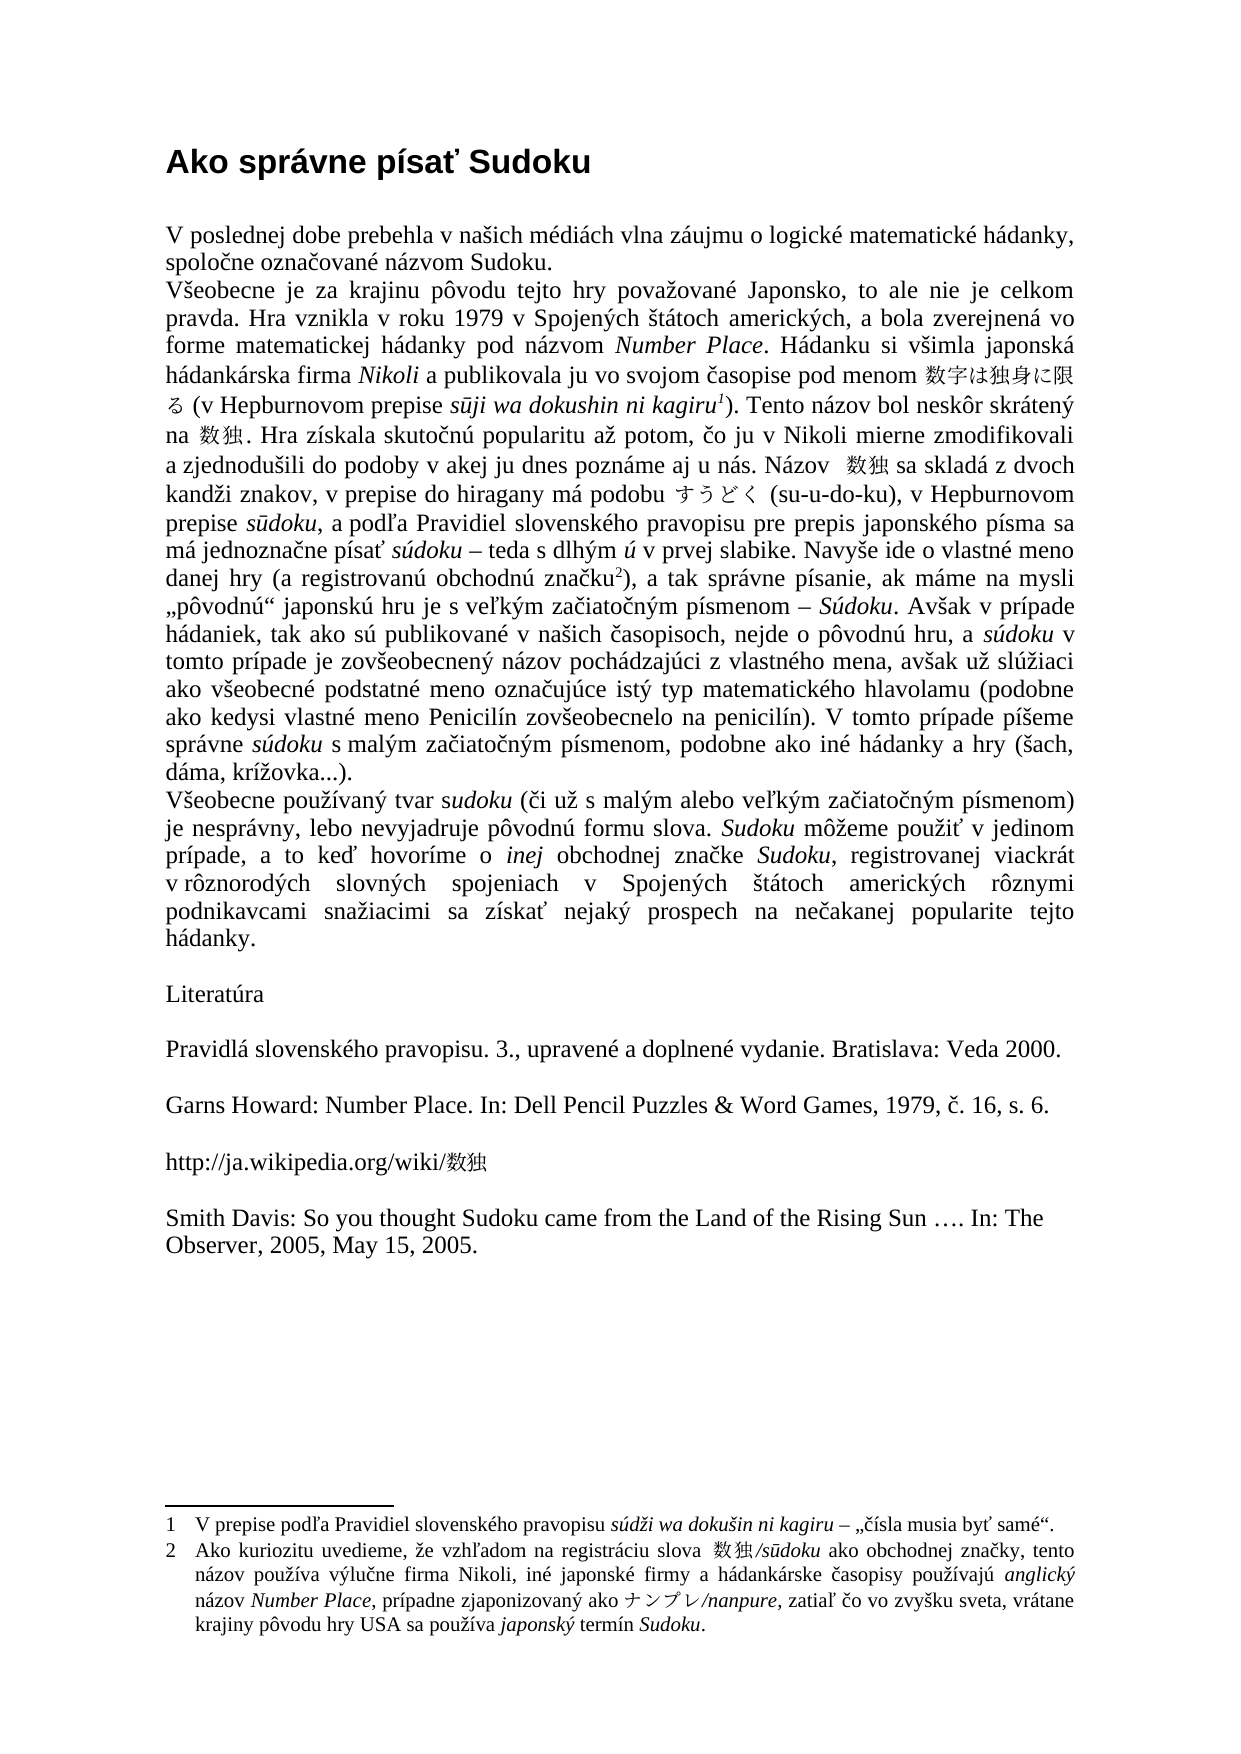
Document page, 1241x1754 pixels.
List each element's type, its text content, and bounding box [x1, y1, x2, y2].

text http://ja.wikipedia.org/wiki/数独 [165, 1146, 1075, 1176]
text Pravidlá slovenského pravopisu. 3., upravené a doplnené vydanie. Bratislava: Veda 2000. [165, 1035, 1075, 1063]
text Literatúra [165, 980, 1075, 1008]
text Všeobecne je za krajinu pôvodu tejto hry považované Japonsko, to ale nie je celkom pravda. Hra vznikla v roku 1979 v Spojených štátoch amerických, a bola zverejnená vo forme matematickej hádanky pod názvom Number Place. Hádanku si všimla japonská hádankárska firma Nikoli a publikovala ju vo svojom časopise pod menom 数字は独身に限る (v Hepburnovom prepise sūji wa dokushin ni kagiru). Tento názov bol neskôr skrátený na 数独. Hra získala skutočnú popularitu až potom, čo ju v Nikoli mierne zmodifikovali a zjednodušili do podoby v akej ju dnes poznáme aj u nás. Názov 数独 sa skladá z dvoch kandži znakov, v prepise do hiragany má podobu すうどく (su-u-do-ku), v Hepburnovom prepise sūdoku, a podľa Pravidiel slovenského pravopisu pre prepis japonského písma sa má jednoznačne písať súdoku – teda s dlhým ú v prvej slabike. Navyše ide o vlastné meno danej hry (a registrovanú obchodnú značku), a tak správne písanie, ak máme na mysli „pôvodnú“ japonskú hru je s veľkým začiatočným písmenom – Súdoku. Avšak v prípade hádaniek, tak ako sú publikované v našich časopisoch, nejde o pôvodnú hru, a súdoku v tomto prípade je zovšeobecnený názov pochádzajúci z vlastného mena, avšak už slúžiaci ako všeobecné podstatné meno označujúce istý typ matematického hlavolamu (podobne ako kedysi vlastné meno Penicilín zovšeobecnelo na penicilín). V tomto prípade píšeme správne súdoku s malým začiatočným písmenom, podobne ako iné hádanky a hry (šach, dáma, krížovka...). [165, 276, 1075, 786]
text Ako kuriozitu uvedieme, že vzhľadom na registráciu slova 数独/sūdoku ako obchodnej značky, tento názov používa výlučne firma Nikoli, iné japonské firmy a hádankárske časopisy používajú anglický názov Number Place, prípadne zjaponizovaný akoナンプレ/nanpure, zatiaľ čo vo zvyšku sveta, vrátane krajiny pôvodu hry USA sa používa japonský termín Sudoku. [165, 1536, 1075, 1636]
text V poslednej dobe prebehla v našich médiách vlna záujmu o logické matematické hádanky, spoločne označované názvom Sudoku. [165, 221, 1075, 276]
text Garns Howard: Number Place. In: Dell Pencil Puzzles & Word Games, 1979, č. 16, s. 6. [165, 1091, 1075, 1118]
text V prepise podľa Pravidiel slovenského pravopisu súdži wa dokušin ni kagiru – „čísla musia byť samé“. [165, 1512, 1075, 1536]
text Všeobecne používaný tvar sudoku (či už s malým alebo veľkým začiatočným písmenom) je nesprávny, lebo nevyjadruje pôvodnú formu slova. Sudoku môžeme použiť v jedinom prípade, a to keď hovoríme o inej obchodnej značke Sudoku, registrovanej viackrát v rôznorodých slovných spojeniach v Spojených štátoch amerických rôznymi podnikavcami snažiacimi sa získať nejaký prospech na nečakanej popularite tejto hádanky. [165, 786, 1075, 952]
subtitle Ako správne písať Sudoku [165, 143, 1075, 181]
text Smith Davis: So you thought Sudoku came from the Land of the Rising Sun …. In: The Observer, 2005, May 15, 2005. [165, 1204, 1075, 1259]
